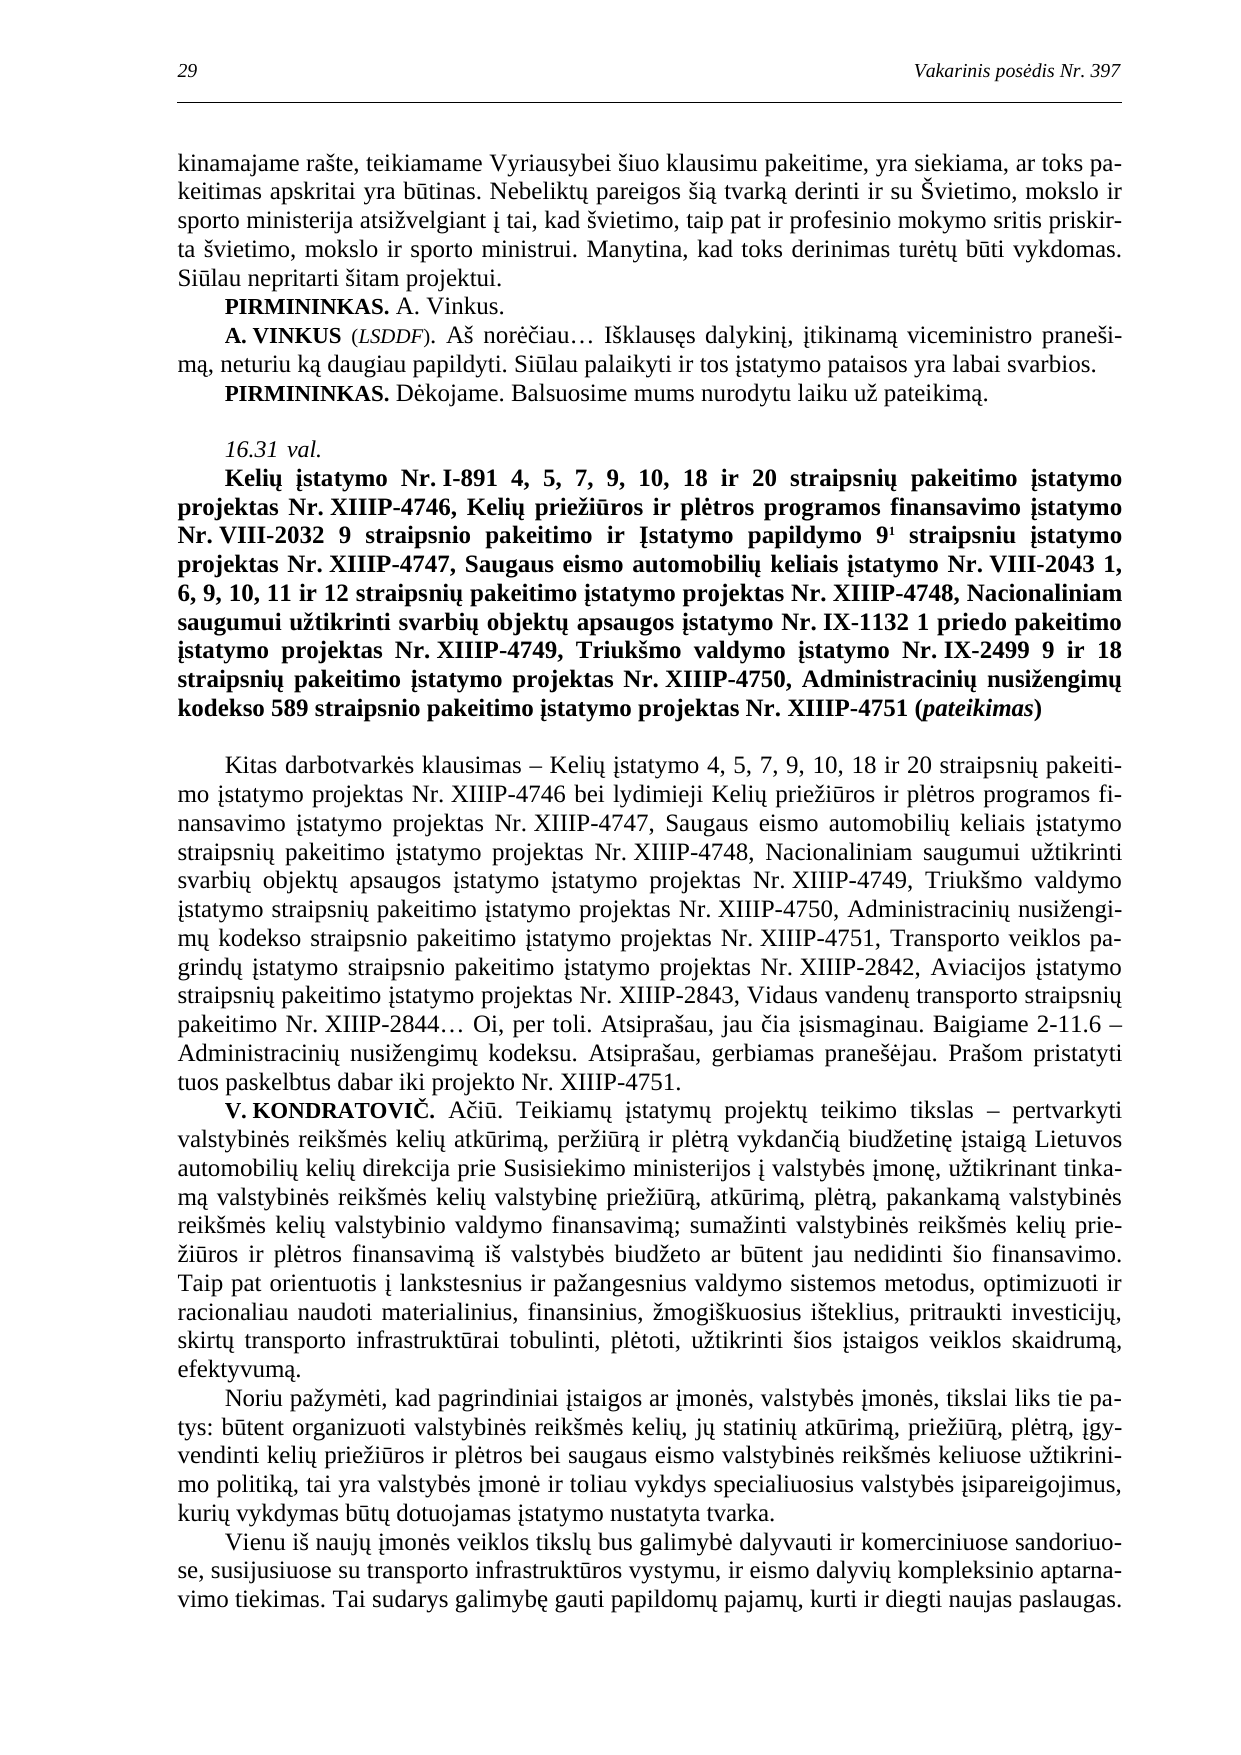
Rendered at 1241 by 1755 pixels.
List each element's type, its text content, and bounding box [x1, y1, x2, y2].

text ki­na­ma­ja­me raš­te, tei­kia­ma­me Vy­riau­sy­bei šiuo klau­si­mu pa­kei­ti­me, yra sie­kia­ma, ar toks pa­kei­ti­mas ap­skri­tai yra bū­ti­nas. Ne­be­lik­tų pa­rei­gos šią tvar­ką de­rin­ti ir su Švie­ti­mo, moks­lo ir spor­to mi­nis­te­ri­ja at­si­žvel­giant į tai, kad švie­ti­mo, taip pat ir pro­fe­si­nio mo­ky­mo sri­tis pri­skir­ta švie­ti­mo, moks­lo ir spor­to mi­nist­rui. Ma­ny­ti­na, kad toks de­ri­ni­mas tu­rė­tų bū­ti vyk­do­mas. Siū­lau ne­pri­tar­ti ši­tam pro­jek­tui. [177, 148, 1122, 291]
text 16.31 val. [224, 435, 1122, 463]
text Vie­nu iš nau­jų įmo­nės veik­los tiks­lų bus ga­li­my­bė da­ly­vau­ti ir ko­mer­ci­niuo­se san­do­riuo­se, su­si­ju­siuo­se su trans­por­to in­fra­struk­tū­ros vys­ty­mu, ir eis­mo da­ly­vių kom­plek­si­nio ap­tar­na­vi­mo tie­ki­mas. Tai su­da­rys ga­li­my­bę gau­ti pa­pil­do­mų pa­ja­mų, kur­ti ir dieg­ti nau­jas pa­slau­gas. [177, 1527, 1122, 1613]
text No­riu pa­žy­mė­ti, kad pa­grin­di­niai įstai­gos ar įmo­nės, vals­ty­bės įmo­nės, tiks­lai liks tie pa­tys: bū­tent or­ga­ni­zuo­ti vals­ty­bi­nės reikš­mės ke­lių, jų sta­ti­nių at­kū­ri­mą, prie­žiū­rą, plėt­rą, įgy­ven­din­ti ke­lių prie­žiū­ros ir plėt­ros bei sau­gaus eis­mo vals­ty­bi­nės reikš­mės ke­liuo­se už­tik­ri­ni­mo po­li­ti­ką, tai yra vals­ty­bės įmo­nė ir to­liau vyk­dys spe­cia­liuo­sius vals­ty­bės įsi­pa­rei­go­ji­mus, ku­rių vyk­dy­mas bū­tų do­tuo­ja­mas įsta­ty­mo nu­sta­ty­ta tvar­ka. [177, 1383, 1122, 1527]
text V. KONDRATOVIČ. Ačiū. Tei­kia­mų įsta­ty­mų pro­jek­tų tei­ki­mo tiks­las – per­tvar­ky­ti vals­ty­bi­nės reikš­mės ke­lių at­kū­ri­mą, per­žiū­rą ir plėt­rą vyk­dan­čią biu­dže­ti­nę įstai­gą Lie­tu­vos au­to­mo­bi­lių ke­lių di­rek­ci­ja prie Su­si­sie­ki­mo mi­nis­te­ri­jos į vals­ty­bės įmo­nę, už­tik­ri­nant tin­ka­mą vals­ty­bi­nės reikš­mės ke­lių vals­ty­bi­nę prie­žiū­rą, at­kū­ri­mą, plėt­rą, pa­kan­ka­mą vals­ty­bi­nės reikš­mės ke­lių vals­ty­bi­nio val­dy­mo fi­nan­sa­vi­mą; su­ma­žin­ti vals­ty­bi­nės reikš­mės ke­lių prie­žiū­ros ir plėt­ros fi­nan­sa­vi­mą iš vals­ty­bės biu­dže­to ar bū­tent jau ne­di­din­ti šio fi­nan­sa­vi­mo. Taip pat orien­tuo­tis į lanks­tes­nius ir pa­žan­ges­nius val­dy­mo sis­te­mos me­to­dus, op­ti­mi­zuo­ti ir ra­cio­na­liau nau­do­ti ma­te­ria­li­nius, fi­nan­si­nius, žmo­giš­kuo­sius iš­tek­lius, pri­trauk­ti in­ves­ti­ci­jų, skir­tų trans­por­to in­fra­struk­tū­rai to­bu­lin­ti, plė­to­ti, už­tik­rin­ti šios įstai­gos veik­los skaid­ru­mą, efek­ty­vu­mą. [177, 1095, 1122, 1383]
text Ki­tas dar­bo­tvarkės klau­si­mas – Ke­lių įsta­ty­mo 4, 5, 7, 9, 10, 18 ir 20 straips­nių pa­kei­ti­mo įsta­ty­mo pro­jek­tas Nr. XIIIP-4746 bei ly­di­mie­ji Ke­lių prie­žiū­ros ir plėt­ros pro­gra­mos fi­nan­sa­vi­mo įsta­ty­mo pro­jek­tas Nr. XIIIP-4747, Sau­gaus eis­mo au­to­mo­bi­lių ke­liais įsta­ty­mo straips­nių pa­kei­ti­mo įsta­ty­mo pro­jek­tas Nr. XIIIP-4748, Na­cio­na­li­niam sau­gu­mui už­tik­rin­ti svar­bių ob­jek­tų ap­sau­gos įsta­ty­mo įsta­ty­mo pro­jek­tas Nr. XIIIP-4749, Triukš­mo val­dy­mo įsta­ty­mo straips­nių pa­kei­ti­mo įsta­ty­mo pro­jek­tas Nr. XIIIP-4750, Ad­mi­nist­ra­ci­nių nu­si­žen­gi­mų ko­dek­so straips­nio pa­kei­ti­mo įsta­ty­mo pro­jek­tas Nr. XIIIP-4751, Trans­por­to veik­los pa­grin­dų įsta­ty­mo straips­nio pa­kei­ti­mo įsta­ty­mo pro­jek­tas Nr. XIIIP-2842, Avia­ci­jos įsta­ty­mo straips­nių pa­kei­ti­mo įsta­ty­mo pro­jek­tas Nr. XIIIP-2843, Vi­daus van­de­nų trans­por­to straips­nių pa­kei­ti­mo Nr. XIIIP-2844… Oi, per to­li. At­si­pra­šau, jau čia įsi­sma­gi­nau. Bai­gia­me 2-11.6 – Ad­mi­nist­ra­ci­nių nu­si­žen­gi­mų ko­dek­su. At­si­pra­šau, ger­bia­mas pra­ne­šė­jau. Pra­šom pri­sta­ty­ti tuos pa­skelb­tus da­bar iki pro­jek­to Nr. XIIIP-4751. [177, 750, 1122, 1095]
text PIRMININKAS. A. Vin­kus. [177, 291, 1122, 320]
text Ke­lių įsta­ty­mo Nr. I-891 4, 5, 7, 9, 10, 18 ir 20 straips­nių pa­kei­ti­mo įsta­ty­mo projektas Nr. XIIIP-4746, Ke­lių prie­žiū­ros ir plėt­ros pro­gra­mos fi­nan­sa­vi­mo įsta­ty­mo Nr. VIII-2032 9 straips­nio pa­kei­ti­mo ir Įsta­ty­mo pa­pil­dy­mo 91 straips­niu įsta­ty­mo projek­tas Nr. XIIIP-4747, Sau­gaus eis­mo au­to­mo­bi­lių ke­liais įsta­ty­mo Nr. VIII-2043 1, 6, 9, 10, 11 ir 12 straips­nių pa­kei­ti­mo įsta­ty­mo pro­jek­tas Nr. XIIIP-4748, Na­cio­na­li­niam sau­gu­mui už­tik­rin­ti svar­bių ob­jek­tų ap­sau­gos įsta­ty­mo Nr. IX-1132 1 prie­do pa­kei­ti­mo įsta­ty­mo pro­jek­tas Nr. XIIIP-4749, Triukš­mo val­dy­mo įsta­ty­mo Nr. IX-2499 9 ir 18 straips­nių pa­kei­ti­mo įsta­ty­mo pro­jek­tas Nr. XIIIP-4750, Ad­mi­nist­ra­ci­nių nu­si­žen­gi­mų ko­dek­so 589 straips­nio pa­kei­ti­mo įsta­ty­mo pro­jek­tas Nr. XIIIP-4751 (pa­tei­ki­mas) [177, 463, 1122, 722]
text A. VINKUS (LSDDF). Aš no­rė­čiau… Iš­klau­sęs da­ly­ki­nį, įti­ki­na­mą vi­ce­mi­nist­ro pra­ne­ši­mą, ne­tu­riu ką dau­giau pa­pil­dy­ti. Siū­lau pa­lai­ky­ti ir tos įsta­ty­mo pa­tai­sos yra la­bai svar­bios. [177, 320, 1122, 378]
text PIRMININKAS. Dė­ko­ja­me. Bal­suo­si­me mums nu­ro­dy­tu lai­ku už pa­tei­ki­mą. [177, 378, 1122, 406]
